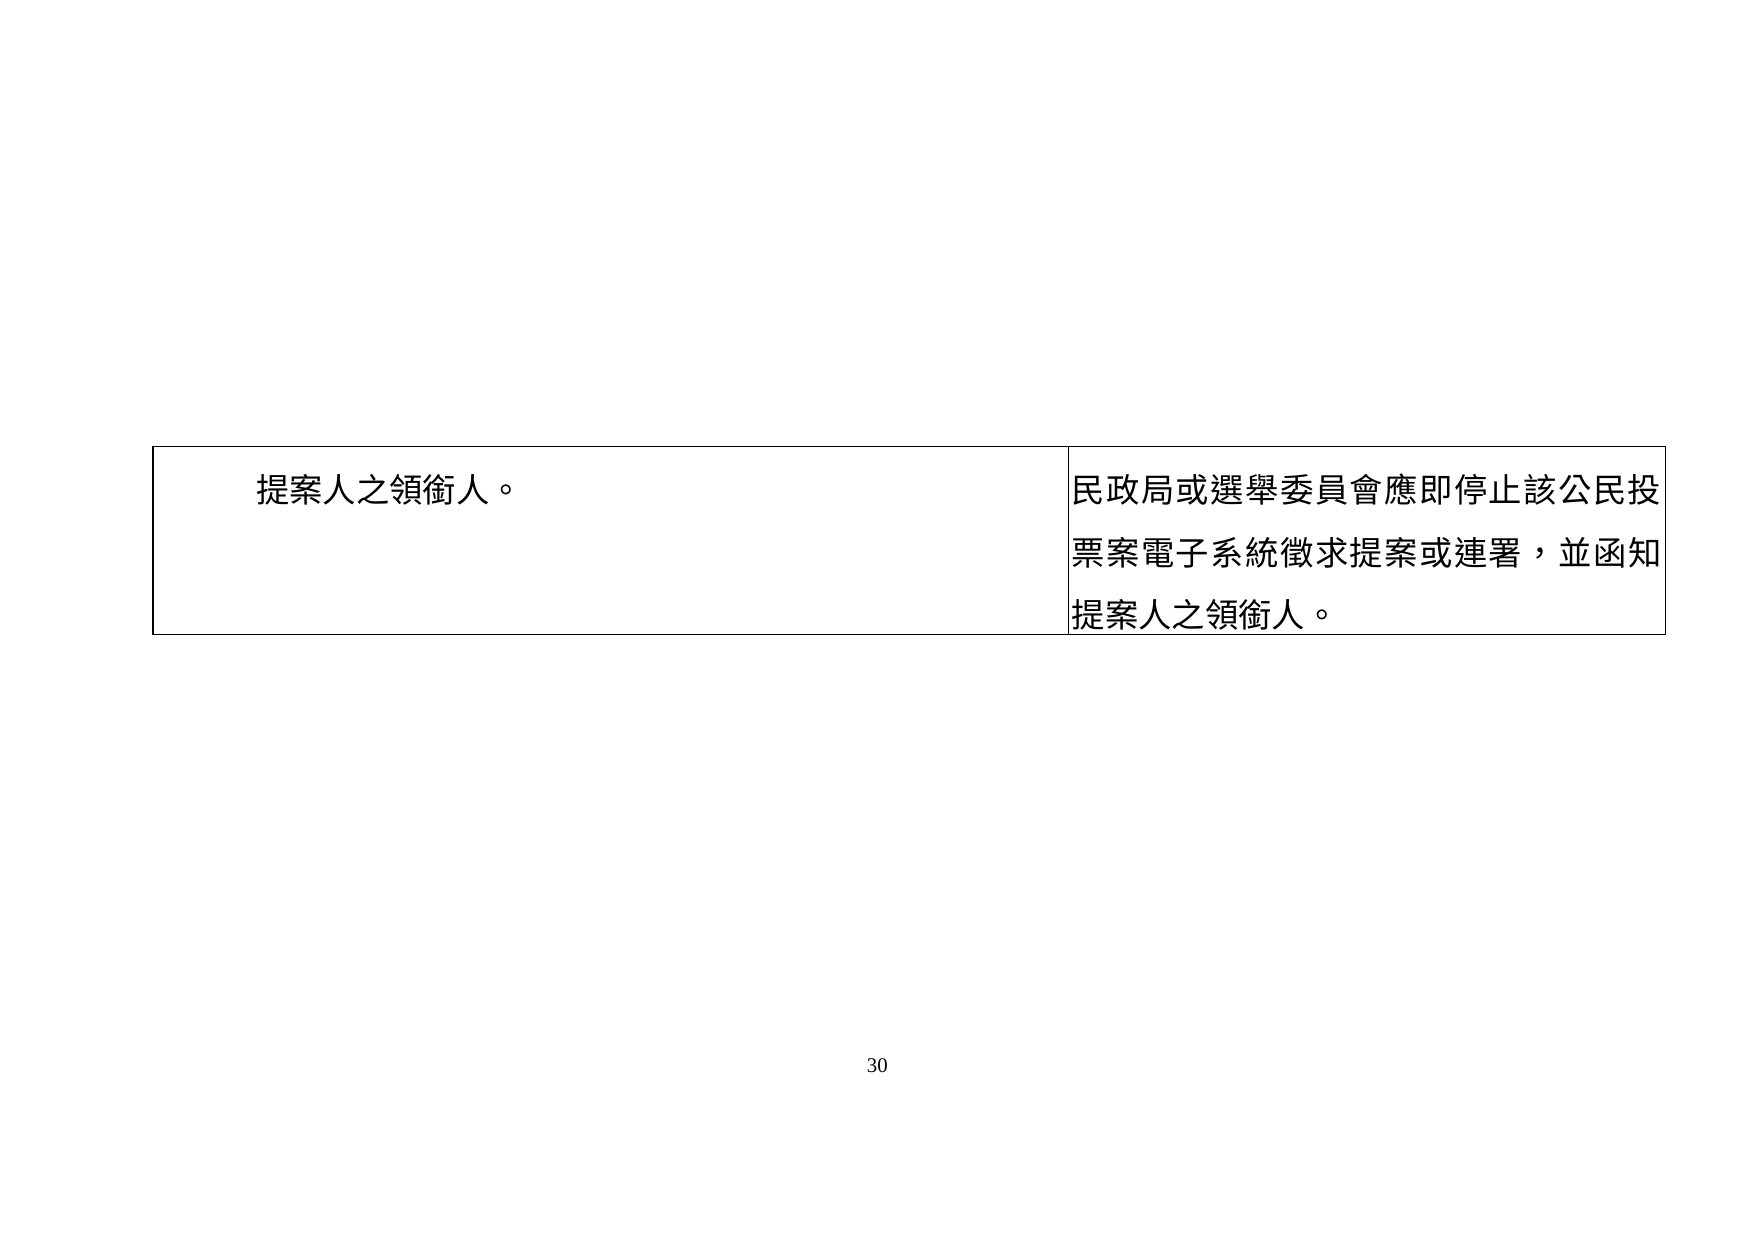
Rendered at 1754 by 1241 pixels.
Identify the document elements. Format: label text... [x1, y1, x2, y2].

table_cell 民政局或選舉委員會應即停止該公民投票案電子系統徵求提案或連署，並函知提案人之領銜人。 [1069, 447, 1665, 634]
table_cell 提案人之領銜人。 [154, 447, 1068, 634]
